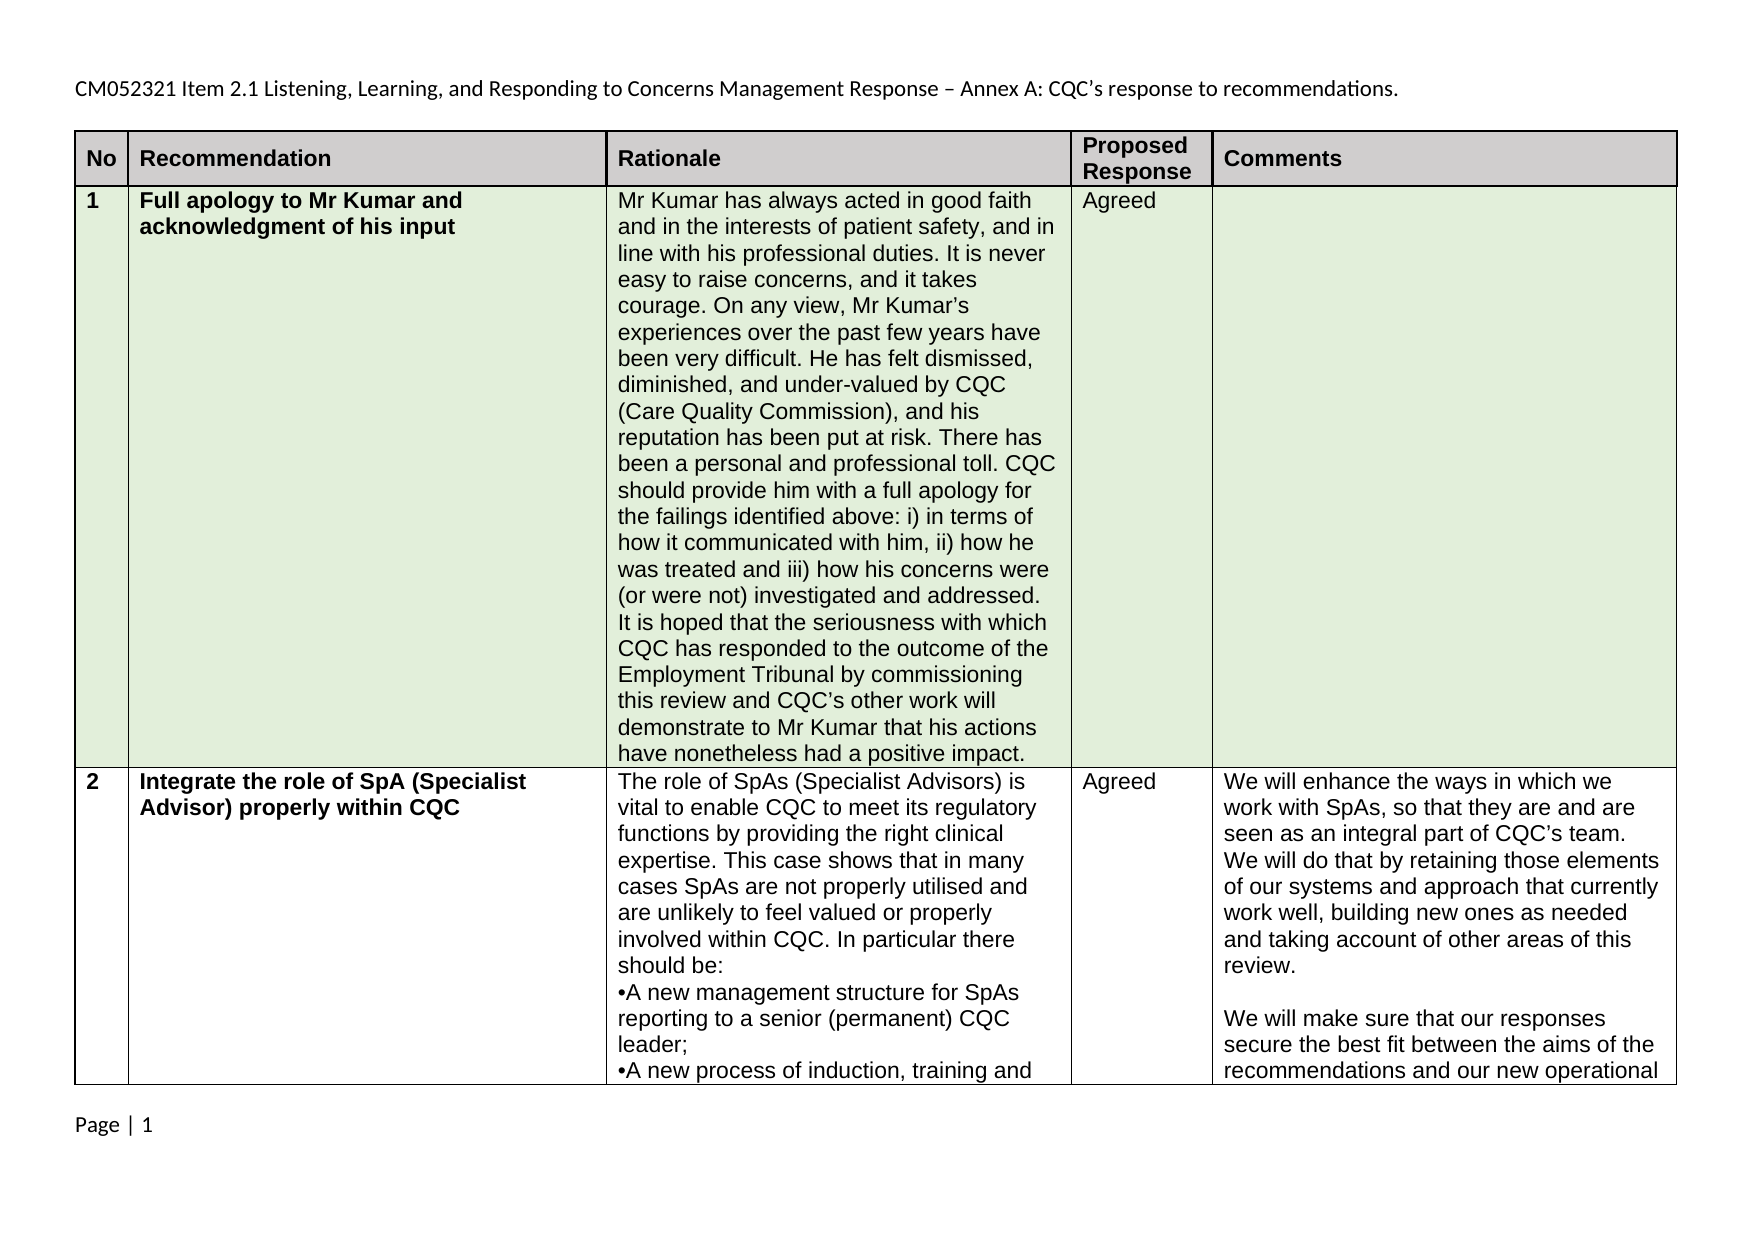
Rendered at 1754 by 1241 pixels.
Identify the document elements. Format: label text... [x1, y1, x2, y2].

table_cell 2 [76, 768, 128, 1084]
table_header Rationale [608, 132, 1070, 185]
table_cell Integrate the role of SpA (Specialist Advisor) properly within CQC [129, 768, 606, 1084]
table_header No [76, 132, 127, 185]
table_cell We will enhance the ways in which we work with SpAs, so that they are and are seen as an integral part of CQC’s team. We will do that by retaining those elements of our systems and approach that currently work well, building new ones as needed and taking account of other areas of this review. We will make sure that our responses secure the best fit between the aims of the recommendations and our new operational [1213, 768, 1676, 1084]
table_cell [1213, 187, 1676, 767]
table_header Recommendation [129, 132, 605, 185]
table_cell Full apology to Mr Kumar and acknowledgment of his input [129, 187, 606, 767]
table_cell Mr Kumar has always acted in good faith and in the interests of patient safety, and in line with his professional duties. It is never easy to raise concerns, and it takes courage. On any view, Mr Kumar’s experiences over the past few years have been very difficult. He has felt dismissed, diminished, and under-valued by CQC (Care Quality Commission), and his reputation has been put at risk. There has been a personal and professional toll. CQC should provide him with a full apology for the failings identified above: i) in terms of how it communicated with him, ii) how he was treated and iii) how his concerns were (or were not) investigated and addressed. It is hoped that the seriousness with which CQC has responded to the outcome of the Employment Tribunal by commissioning this review and CQC’s other work will demonstrate to Mr Kumar that his actions have nonetheless had a positive impact. [607, 187, 1071, 767]
table_header Proposed Response [1072, 132, 1211, 185]
table_cell 1 [76, 187, 128, 767]
table_cell The role of SpAs (Specialist Advisors) is vital to enable CQC to meet its regulatory functions by providing the right clinical expertise. This case shows that in many cases SpAs are not properly utilised and are unlikely to feel valued or properly involved within CQC. In particular there should be: •A new management structure for SpAs reporting to a senior (permanent) CQC leader; •A new process of induction, training and [607, 768, 1071, 1084]
table_cell Agreed [1072, 768, 1212, 1084]
table_header Comments [1214, 132, 1676, 185]
table_cell Agreed [1072, 187, 1212, 767]
